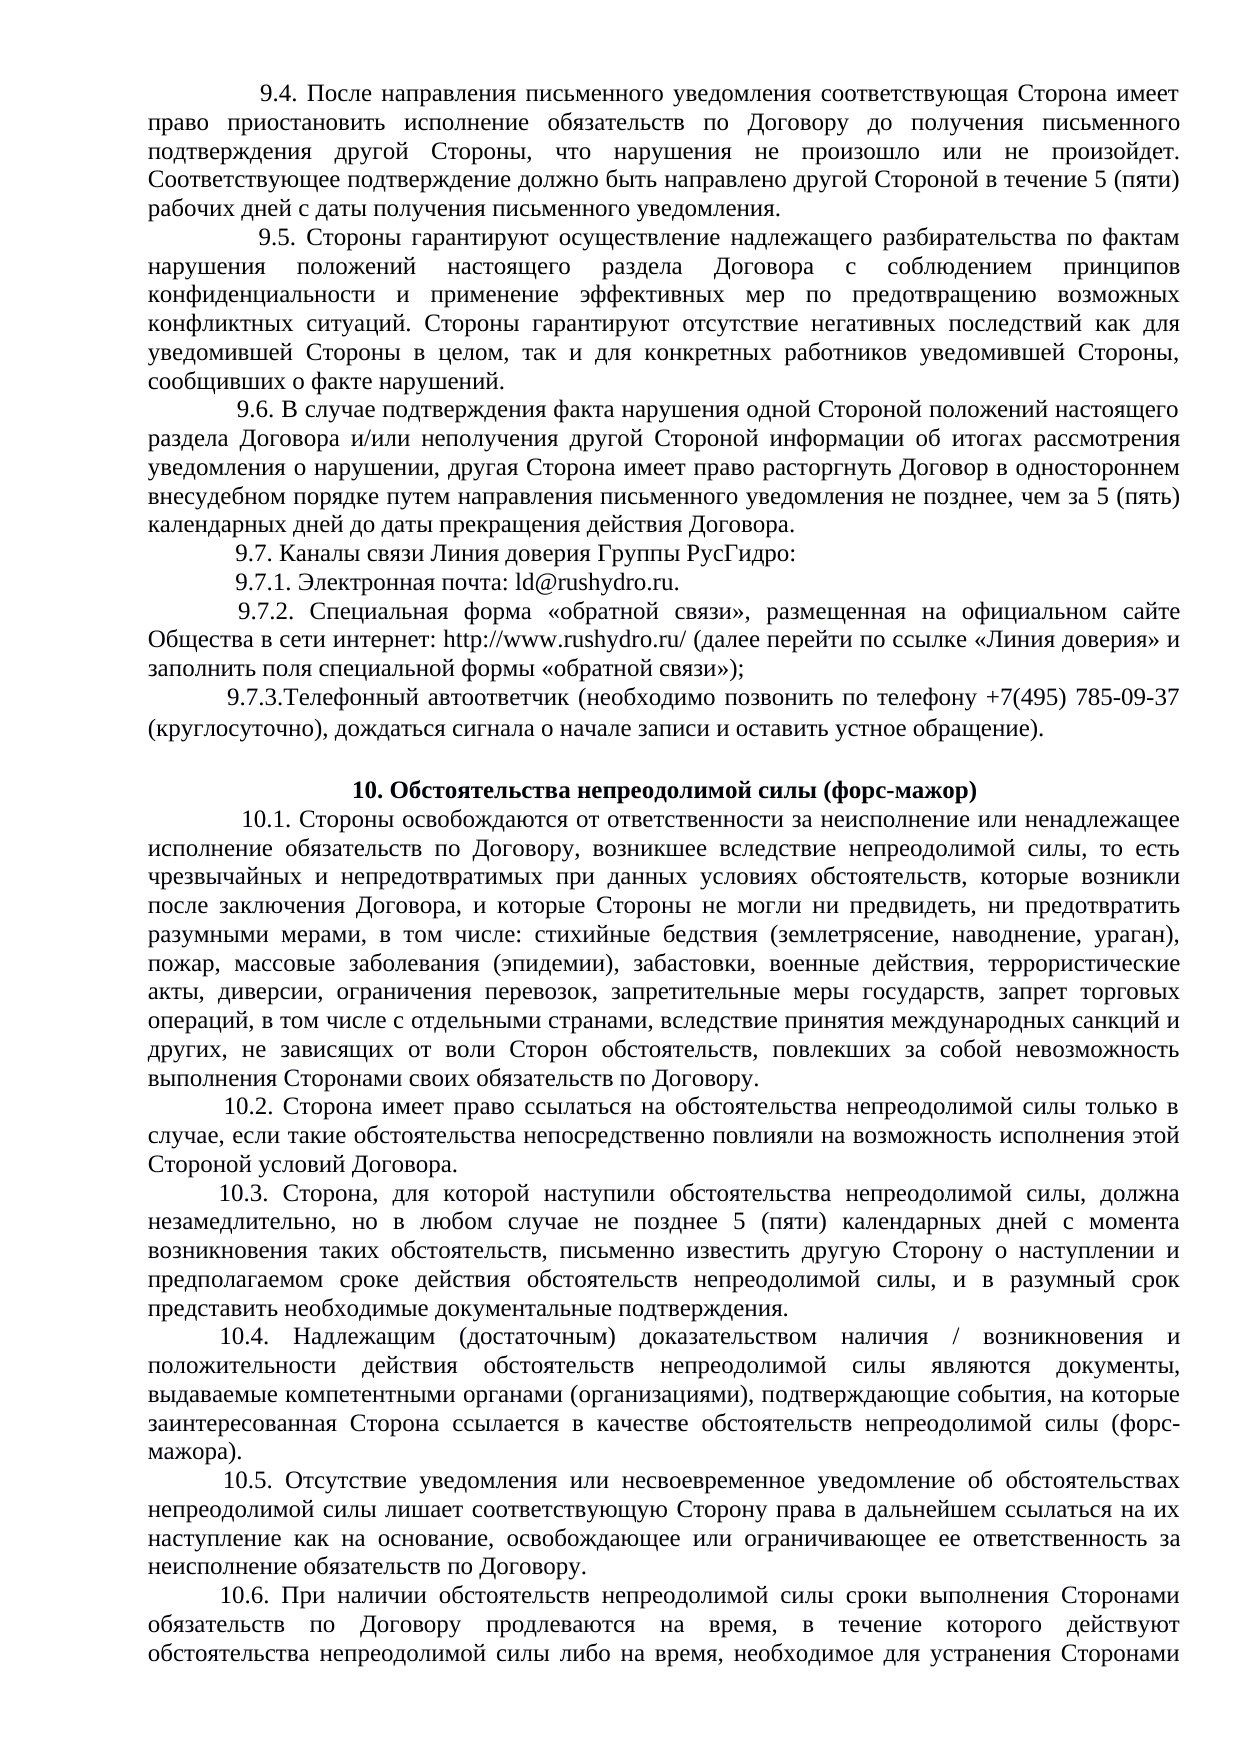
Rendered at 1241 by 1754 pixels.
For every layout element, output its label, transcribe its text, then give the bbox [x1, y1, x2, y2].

list 9.6. В случае подтверждения факта нарушения одной Стороной положений настоящего раздела Договора и/или неполучения другой Стороной информации об итогах рассмотрения уведомления о нарушении, другая Сторона имеет право расторгнуть Договор в одностороннем внесудебном порядке путем направления письменного уведомления не позднее, чем за 5 (пять) календарных дней до даты прекращения действия Договора. [148, 394, 1181, 538]
list 10. Обстоятельства непреодолимой силы (форс-мажор) [148, 775, 1181, 804]
list 9.7. Каналы связи Линия доверия Группы РусГидро: [148, 538, 1181, 567]
list 9.7.1. Электронная почта: ld@rushydro.ru. [148, 567, 1181, 596]
list 9.7.2. Специальная форма «обратной связи», размещенная на официальном сайте Общества в сети интернет: http://www.rushydro.ru/ (далее перейти по ссылке «Линия доверия» и заполнить поля специальной формы «обратной связи»); [148, 596, 1181, 682]
list 10.3. Сторона, для которой наступили обстоятельства непреодолимой силы, должна незамедлительно, но в любом случае не позднее 5 (пяти) календарных дней с момента возникновения таких обстоятельств, письменно известить другую Сторону о наступлении и предполагаемом сроке действия обстоятельств непреодолимой силы, и в разумный срок представить необходимые документальные подтверждения. [148, 1178, 1181, 1321]
list 10.1. Стороны освобождаются от ответственности за неисполнение или ненадлежащее исполнение обязательств по Договору, возникшее вследствие непреодолимой силы, то есть чрезвычайных и непредотвратимых при данных условиях обстоятельств, которые возникли после заключения Договора, и которые Стороны не могли ни предвидеть, ни предотвратить разумными мерами, в том числе: стихийные бедствия (землетрясение, наводнение, ураган), пожар, массовые заболевания (эпидемии), забастовки, военные действия, террористические акты, диверсии, ограничения перевозок, запретительные меры государств, запрет торговых операций, в том числе с отдельными странами, вследствие принятия международных санкций и других, не зависящих от воли Сторон обстоятельств, повлекших за собой невозможность выполнения Сторонами своих обязательств по Договору. [148, 804, 1181, 1091]
list 9.7.3.Телефонный автоответчик (необходимо позвонить по телефону +7(495) 785-09-37 (круглосуточно), дождаться сигнала о начале записи и оставить устное обращение). [148, 682, 1181, 742]
list 10.6. При наличии обстоятельств непреодолимой силы сроки выполнения Сторонами обязательств по Договору продлеваются на время, в течение которого действуют обстоятельства непреодолимой силы либо на время, необходимое для устранения Сторонами [148, 1580, 1181, 1666]
list 10.4. Надлежащим (достаточным) доказательством наличия / возникновения и положительности действия обстоятельств непреодолимой силы являются документы, выдаваемые компетентными органами (организациями), подтверждающие события, на которые заинтересованная Сторона ссылается в качестве обстоятельств непреодолимой силы (форс-мажора). [148, 1321, 1181, 1465]
list 9.4. После направления письменного уведомления соответствующая Сторона имеет право приостановить исполнение обязательств по Договору до получения письменного подтверждения другой Стороны, что нарушения не произошло или не произойдет. Соответствующее подтверждение должно быть направлено другой Стороной в течение 5 (пяти) рабочих дней с даты получения письменного уведомления. [148, 78, 1181, 222]
list 9.5. Стороны гарантируют осуществление надлежащего разбирательства по фактам нарушения положений настоящего раздела Договора с соблюдением принципов конфиденциальности и применение эффективных мер по предотвращению возможных конфликтных ситуаций. Стороны гарантируют отсутствие негативных последствий как для уведомившей Стороны в целом, так и для конкретных работников уведомившей Стороны, сообщивших о факте нарушений. [148, 222, 1181, 394]
list 10.5. Отсутствие уведомления или несвоевременное уведомление об обстоятельствах непреодолимой силы лишает соответствующую Сторону права в дальнейшем ссылаться на их наступление как на основание, освобождающее или ограничивающее ее ответственность за неисполнение обязательств по Договору. [148, 1465, 1181, 1580]
list 10.2. Сторона имеет право ссылаться на обстоятельства непреодолимой силы только в случае, если такие обстоятельства непосредственно повлияли на возможность исполнения этой Стороной условий Договора. [148, 1091, 1181, 1178]
